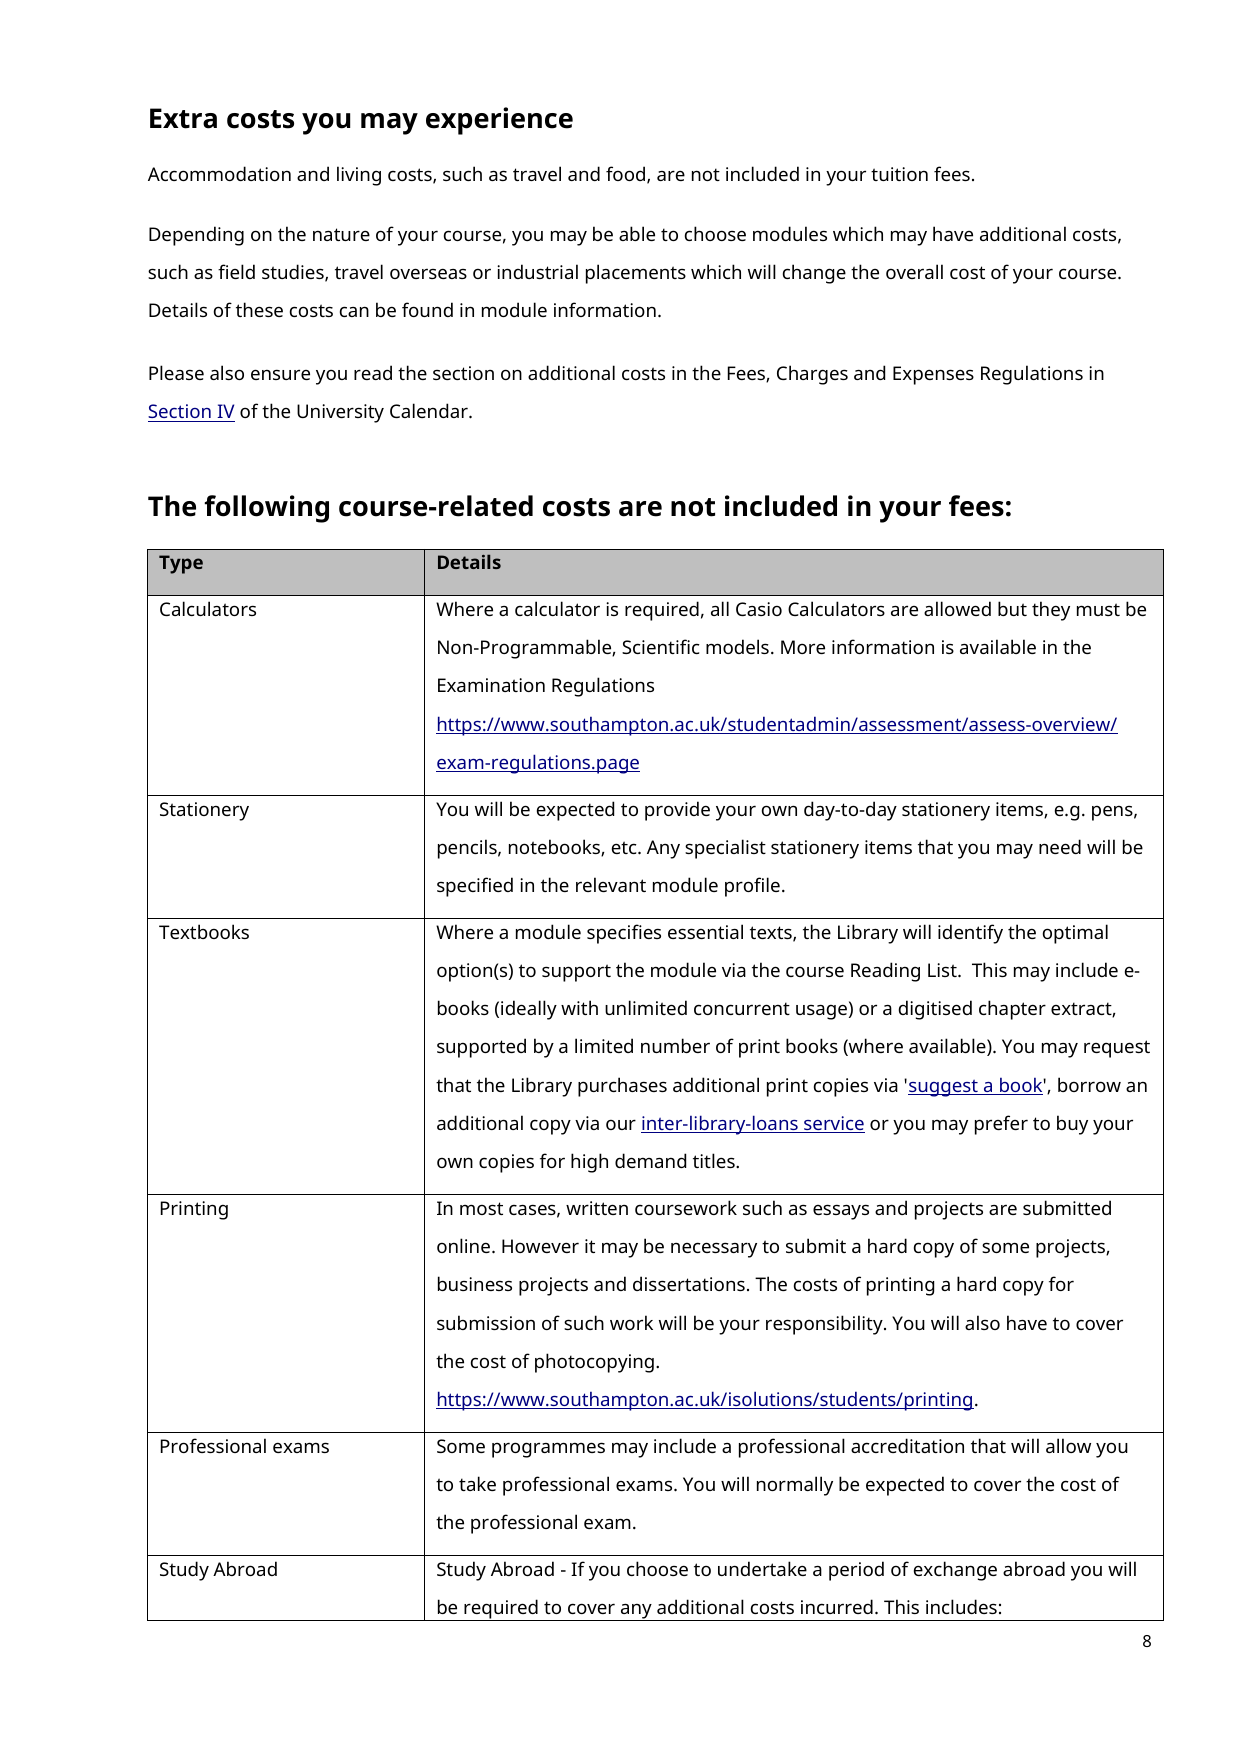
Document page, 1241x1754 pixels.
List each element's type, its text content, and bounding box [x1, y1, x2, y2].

text Please also ensure you read the section on additional costs in the Fees, Charges and Expenses Regulations in Section IV of the University Calendar. [148, 361, 1152, 424]
table_cell You will be expected to provide your own day-to-day stationery items, e.g. pens, pencils, notebooks, etc. Any specialist stationery items that you may need will be specified in the relevant module profile. [425, 796, 1163, 918]
table_cell In most cases, written coursework such as essays and projects are submitted online. However it may be necessary to submit a hard copy of some projects, business projects and dissertations. The costs of printing a hard copy for submission of such work will be your responsibility. You will also have to cover the cost of photocopying. https://www.southampton.ac.uk/isolutions/students/printing. [425, 1195, 1163, 1432]
table_cell Stationery [148, 796, 424, 918]
table_cell Study Abroad [148, 1556, 424, 1620]
table_cell Where a module specifies essential texts, the Library will identify the optimal option(s) to support the module via the course Reading List. This may include e-books (ideally with unlimited concurrent usage) or a digitised chapter extract, supported by a limited number of print books (where available). You may request that the Library purchases additional print copies via 'suggest a book', borrow an additional copy via our inter-library-loans service or you may prefer to buy your own copies for high demand titles. [425, 919, 1163, 1194]
subtitle The following course-related costs are not included in your fees: [148, 487, 1152, 524]
table_cell Printing [148, 1195, 424, 1432]
table_cell Study Abroad - If you choose to undertake a period of exchange abroad you will be required to cover any additional costs incurred. This includes: [425, 1556, 1163, 1620]
table_header Type [148, 550, 424, 595]
subtitle Extra costs you may experience [148, 99, 1152, 136]
table_header Details [425, 550, 1163, 595]
table_cell Some programmes may include a professional accreditation that will allow you to take professional exams. You will normally be expected to cover the cost of the professional exam. [425, 1433, 1163, 1555]
text Accommodation and living costs, such as travel and food, are not included in your tuition fees. [148, 161, 1152, 186]
table_cell Where a calculator is required, all Casio Calculators are allowed but they must be Non-Programmable, Scientific models. More information is available in the Examination Regulations https://www.southampton.ac.uk/studentadmin/assessment/assess-overview/exam-regulations.page [425, 596, 1163, 795]
table_cell Professional exams [148, 1433, 424, 1555]
table_cell Textbooks [148, 919, 424, 1194]
text Depending on the nature of your course, you may be able to choose modules which may have additional costs, such as field studies, travel overseas or industrial placements which will change the overall cost of your course. Details of these costs can be found in module information. [148, 221, 1152, 323]
table_cell Calculators [148, 596, 424, 795]
